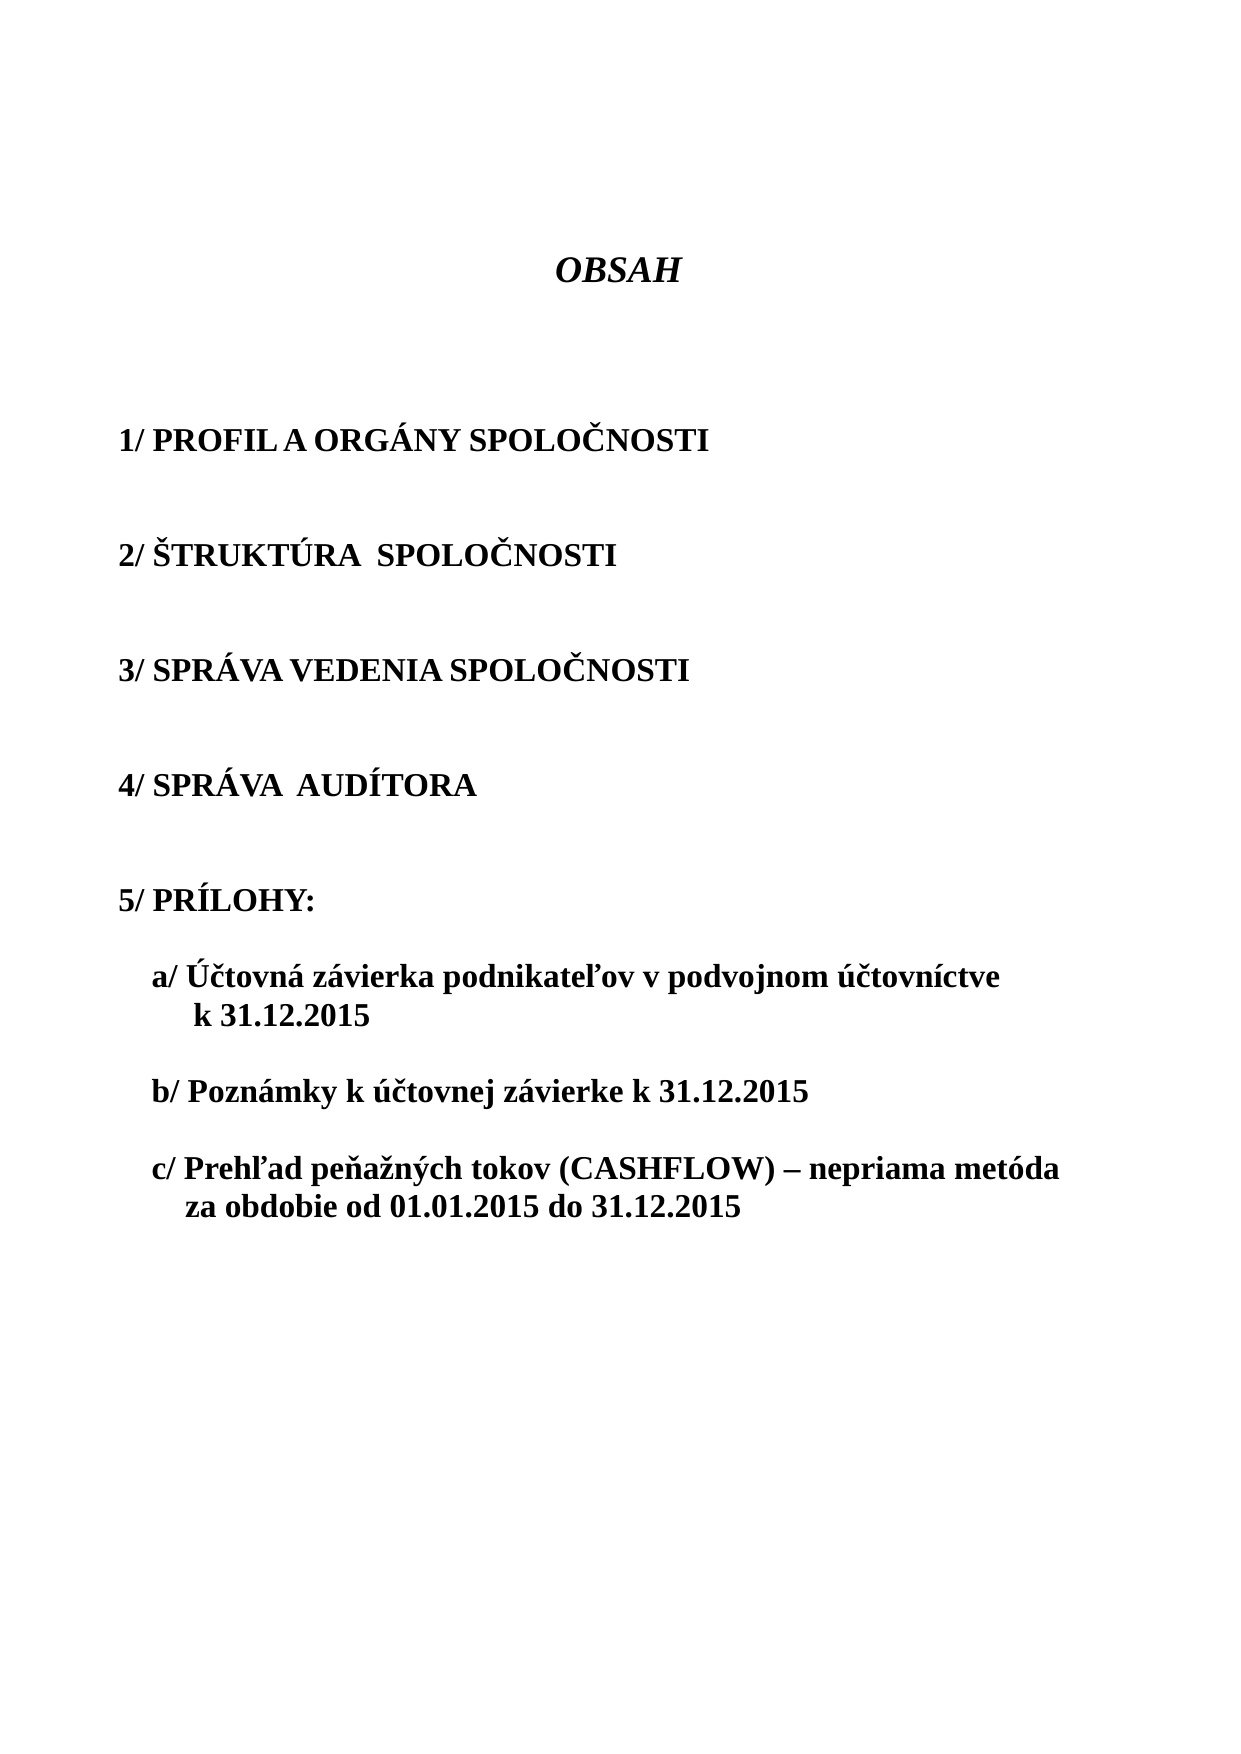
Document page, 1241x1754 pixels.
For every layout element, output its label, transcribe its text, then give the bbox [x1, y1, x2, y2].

text c/ Prehľad peňažných tokov (CASHFLOW) – nepriama metóda [118, 1148, 1122, 1187]
text 4/ SPRÁVA AUDÍTORA [118, 765, 1122, 803]
text 2/ ŠTRUKTÚRA SPOLOČNOSTI [118, 535, 1122, 573]
text b/ Poznámky k účtovnej závierke k 31.12.2015 [118, 1072, 1122, 1110]
text za obdobie od 01.01.2015 do 31.12.2015 [118, 1187, 1122, 1225]
subtitle OBSAH [118, 247, 1122, 291]
text 1/ PROFIL A ORGÁNY SPOLOČNOSTI [118, 420, 1122, 458]
text 3/ SPRÁVA VEDENIA SPOLOČNOSTI [118, 650, 1122, 688]
text a/ Účtovná závierka podnikateľov v podvojnom účtovníctve [118, 957, 1122, 995]
text k 31.12.2015 [118, 995, 1122, 1033]
text 5/ PRÍLOHY: [118, 880, 1122, 918]
